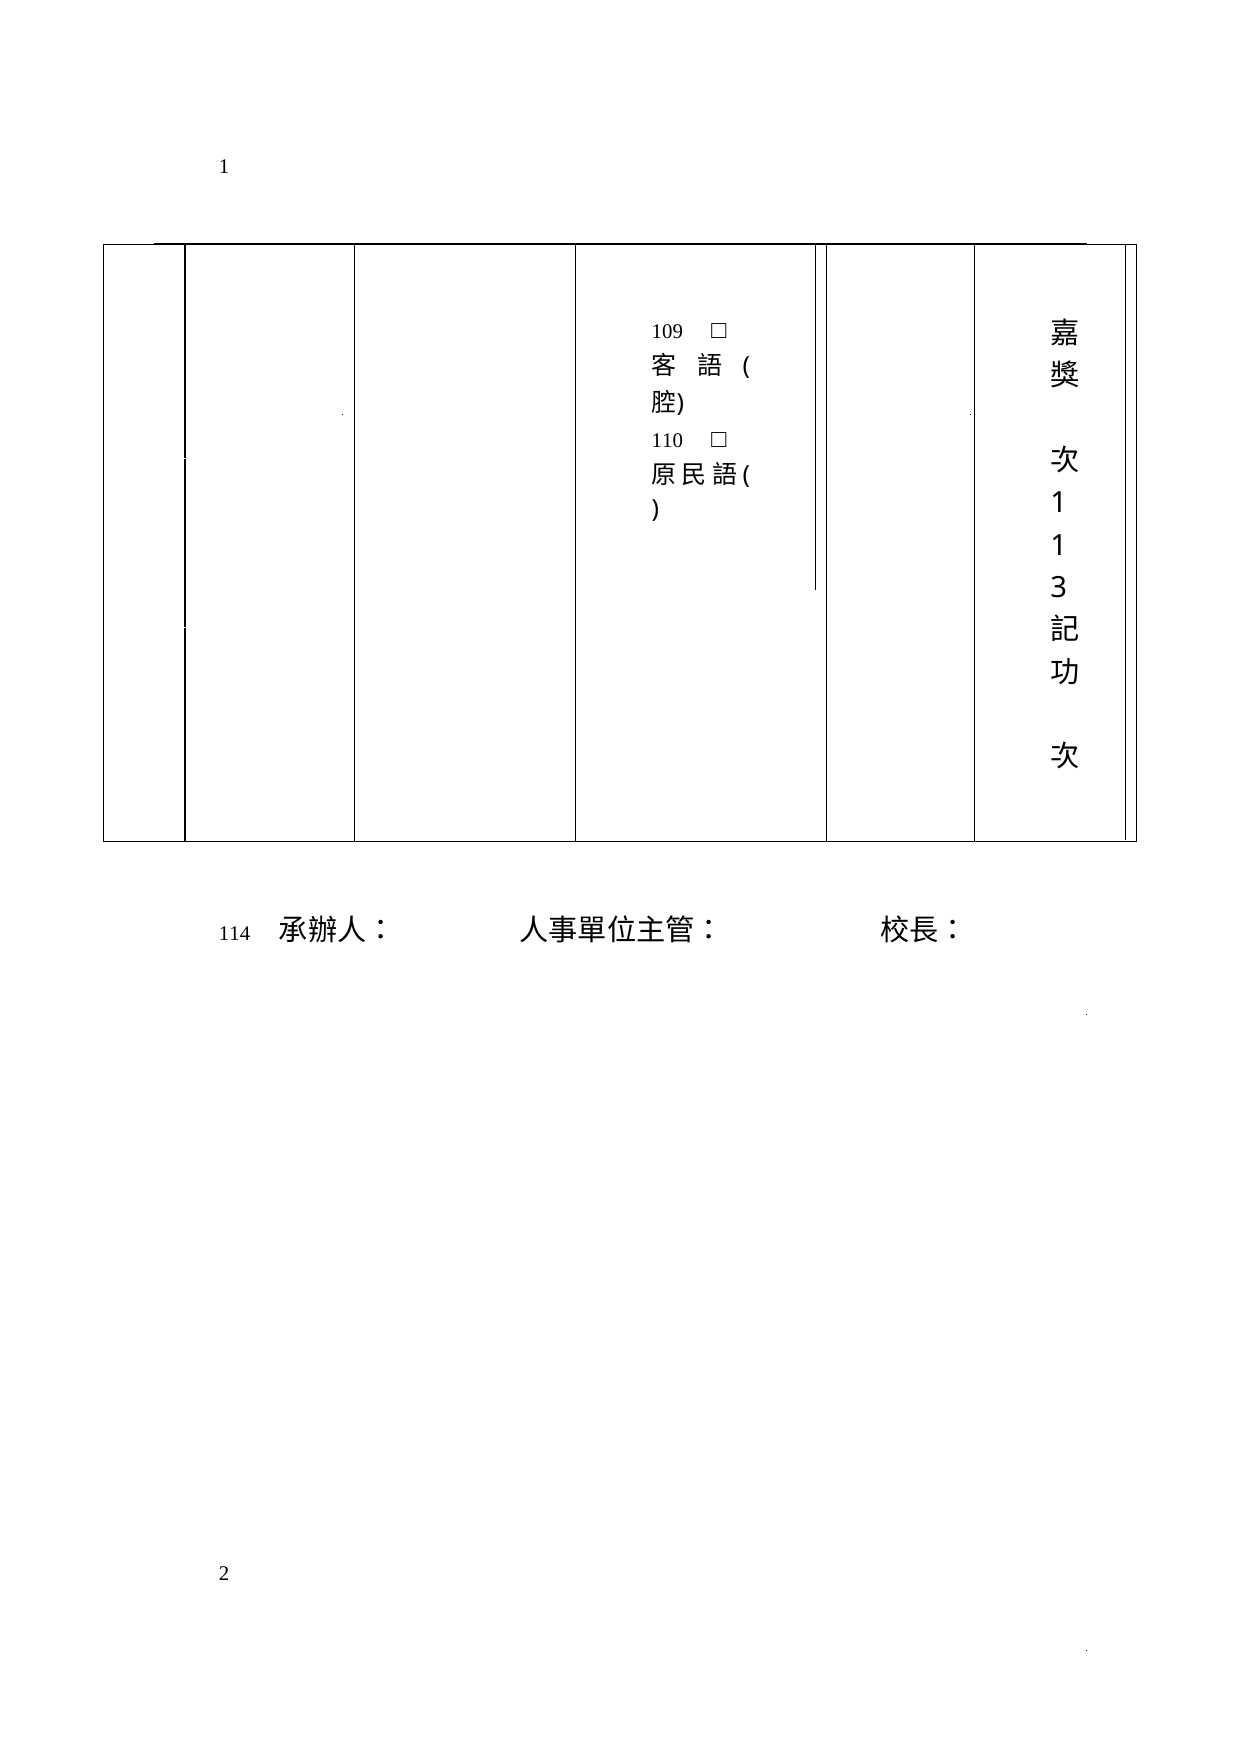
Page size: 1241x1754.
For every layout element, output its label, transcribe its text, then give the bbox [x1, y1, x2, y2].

table_cell [186, 245, 354, 841]
table_cell [839, 246, 970, 414]
table_cell [107, 459, 184, 627]
table_cell 嘉獎 次 記功 次 [975, 245, 985, 841]
table_cell [355, 245, 575, 841]
table_cell □閩南語 □客語( 腔) □原民語( ) [587, 246, 814, 590]
table_cell □閩南語 □客語( 腔) □原民語( ) [576, 245, 826, 841]
table_cell 嘉獎 次 記功 次 [986, 246, 1124, 840]
table_cell [197, 246, 342, 414]
table_cell [104, 245, 184, 841]
list 承辦人： 人事單位主管： 校長： [155, 843, 1086, 1014]
table_cell 嘉獎 次 記功 次 [1125, 245, 1136, 841]
table_cell [827, 245, 974, 841]
table_cell [186, 459, 246, 627]
